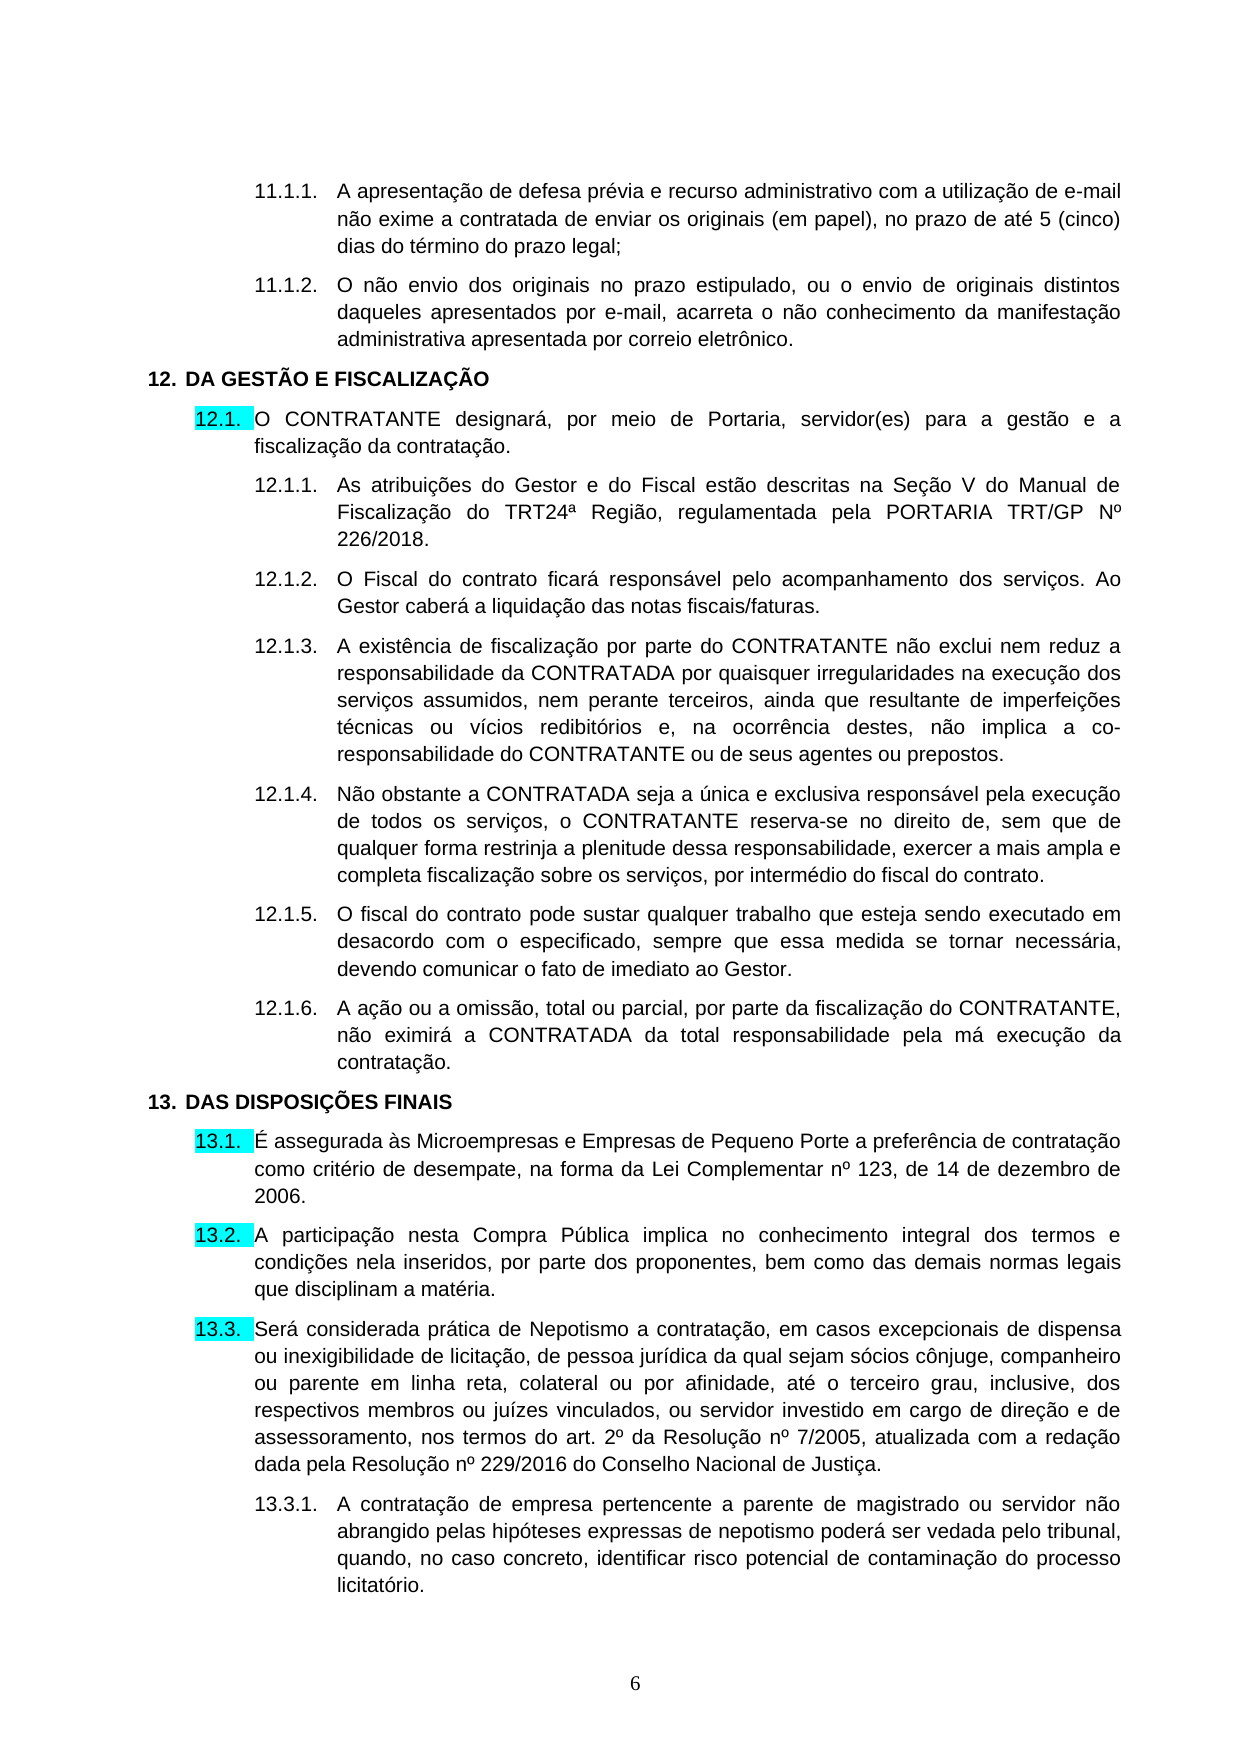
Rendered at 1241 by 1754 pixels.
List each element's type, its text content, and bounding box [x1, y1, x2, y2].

list A participação nesta Compra Pública implica no conhecimento integral dos termos e condições nela inseridos, por parte dos proponentes, bem como das demais normas legais que disciplinam a matéria. [195, 1221, 1122, 1302]
list DAS DISPOSIÇÕES FINAIS [148, 1088, 1122, 1115]
list Não obstante a CONTRATADA seja a única e exclusiva responsável pela execução de todos os serviços, o CONTRATANTE reserva-se no direito de, sem que de qualquer forma restrinja a plenitude dessa responsabilidade, exercer a mais ampla e completa fiscalização sobre os serviços, por intermédio do fiscal do contrato. [254, 779, 1122, 888]
list A contratação de empresa pertencente a parente de magistrado ou servidor não abrangido pelas hipóteses expressas de nepotismo poderá ser vedada pelo tribunal, quando, no caso concreto, identificar risco potencial de contaminação do processo licitatório. [254, 1490, 1122, 1598]
list A existência de fiscalização por parte do CONTRATANTE não exclui nem reduz a responsabilidade da CONTRATADA por quaisquer irregularidades na execução dos serviços assumidos, nem perante terceiros, ainda que resultante de imperfeições técnicas ou vícios redibitórios e, na ocorrência destes, não implica a co-responsabilidade do CONTRATANTE ou de seus agentes ou prepostos. [254, 631, 1122, 767]
list DA GESTÃO E FISCALIZAÇÃO [148, 365, 1122, 392]
list Será considerada prática de Nepotismo a contratação, em casos excepcionais de dispensa ou inexigibilidade de licitação, de pessoa jurídica da qual sejam sócios cônjuge, companheiro ou parente em linha reta, colateral ou por afinidade, até o terceiro grau, inclusive, dos respectivos membros ou juízes vinculados, ou servidor investido em cargo de direção e de assessoramento, nos termos do art. 2º da Resolução nº 7/2005, atualizada com a redação dada pela Resolução nº 229/2016 do Conselho Nacional de Justiça. [195, 1315, 1122, 1477]
list A ação ou a omissão, total ou parcial, por parte da fiscalização do CONTRATANTE, não eximirá a CONTRATADA da total responsabilidade pela má execução da contratação. [254, 994, 1122, 1075]
list O Fiscal do contrato ficará responsável pelo acompanhamento dos serviços. Ao Gestor caberá a liquidação das notas fiscais/faturas. [254, 565, 1122, 619]
list O não envio dos originais no prazo estipulado, ou o envio de originais distintos daqueles apresentados por e-mail, acarreta o não conhecimento da manifestação administrativa apresentada por correio eletrônico. [254, 271, 1122, 352]
list O fiscal do contrato pode sustar qualquer trabalho que esteja sendo executado em desacordo com o especificado, sempre que essa medida se tornar necessária, devendo comunicar o fato de imediato ao Gestor. [254, 900, 1122, 981]
list A apresentação de defesa prévia e recurso administrativo com a utilização de e-mail não exime a contratada de enviar os originais (em papel), no prazo de até 5 (cinco) dias do término do prazo legal; [254, 177, 1122, 258]
list As atribuições do Gestor e do Fiscal estão descritas na Seção V do Manual de Fiscalização do TRT24ª Região, regulamentada pela PORTARIA TRT/GP Nº 226/2018. [254, 471, 1122, 552]
list É assegurada às Microempresas e Empresas de Pequeno Porte a preferência de contratação como critério de desempate, na forma da Lei Complementar nº 123, de 14 de dezembro de 2006. [195, 1127, 1122, 1208]
list O CONTRATANTE designará, por meio de Portaria, servidor(es) para a gestão e a fiscalização da contratação. [195, 404, 1122, 458]
